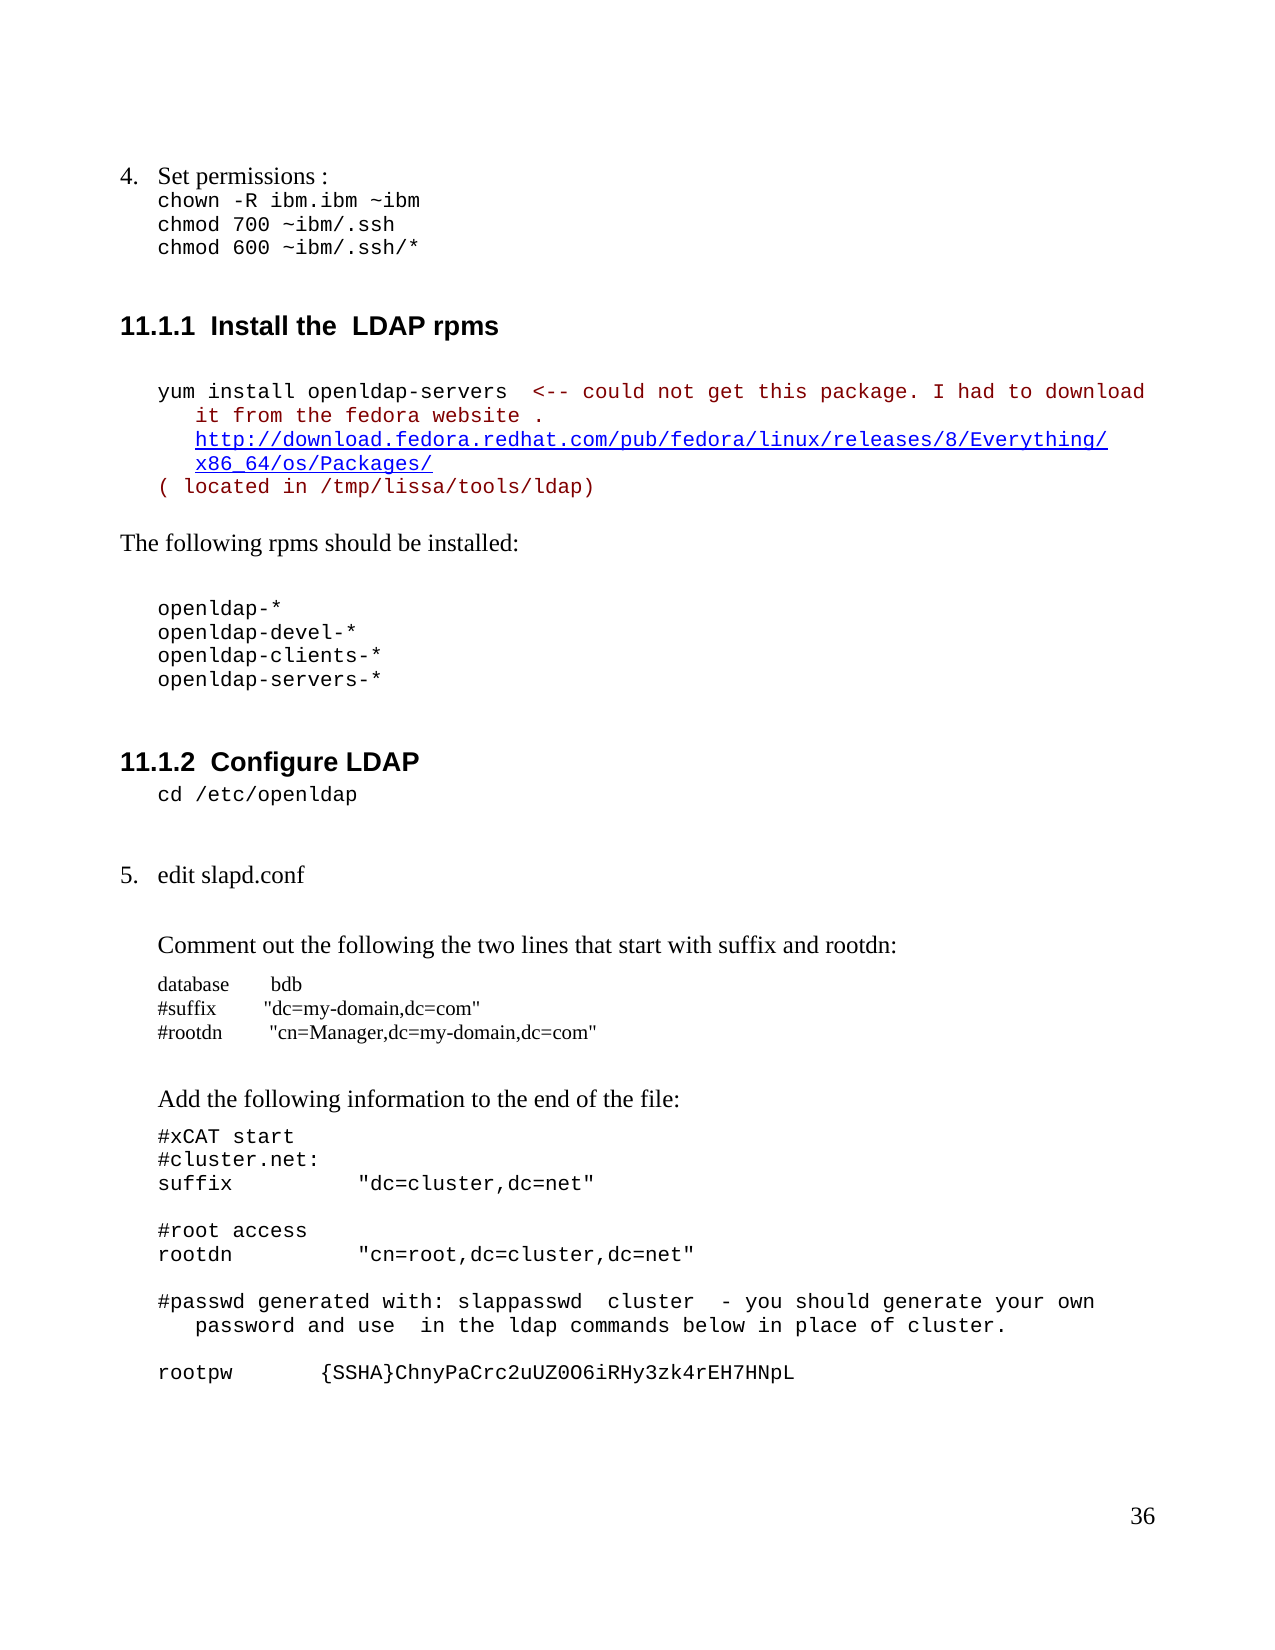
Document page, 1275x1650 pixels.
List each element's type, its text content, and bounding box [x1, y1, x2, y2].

text #passwd generated with: slappasswd cluster - you should generate your own password and use in the ldap commands below in place of cluster. [157, 1291, 1155, 1338]
text chmod 600 ~ibm/.ssh/* [157, 237, 1155, 261]
text ( located in /tmp/lissa/tools/ldap) [157, 476, 1155, 500]
text openldap-* [157, 598, 1155, 622]
subtitle Install the LDAP rpms [120, 309, 1155, 341]
text Add the following information to the end of the file: [157, 1084, 1155, 1113]
text #rootdn "cn=Manager,dc=my-domain,dc=com" [157, 1019, 1155, 1044]
text suffix "dc=cluster,dc=net" [157, 1173, 1155, 1197]
text rootdn "cn=root,dc=cluster,dc=net" [157, 1244, 1155, 1267]
text #root access [157, 1220, 1155, 1244]
text #suffix "dc=my-domain,dc=com" [157, 996, 1155, 1019]
text #cluster.net: [157, 1149, 1155, 1173]
text yum install openldap-servers <-- could not get this package. I had to download it from the fedora website . http://download.fedora.redhat.com/pub/fedora/linux/releases/8/Everything/x86_64/os/Packages/ [157, 382, 1155, 476]
subtitle Configure LDAP [120, 746, 1155, 778]
text The following rpms should be installed: [120, 528, 1155, 557]
text cd /etc/openldap [157, 784, 1155, 807]
text openldap-clients-* [157, 645, 1155, 669]
list Set permissions : [120, 161, 1155, 190]
text openldap-devel-* [157, 622, 1155, 645]
text chmod 700 ~ibm/.ssh [157, 214, 1155, 237]
text Comment out the following the two lines that start with suffix and rootdn: [157, 930, 1155, 959]
text openldap-servers-* [157, 669, 1155, 693]
list edit slapd.conf [120, 860, 1155, 889]
text #xCAT start [157, 1126, 1155, 1149]
text rootpw {SSHA}ChnyPaCrc2uUZ0O6iRHy3zk4rEH7HNpL [157, 1362, 1155, 1386]
text database bdb [157, 971, 1155, 996]
text chown -R ibm.ibm ~ibm [157, 190, 1155, 214]
